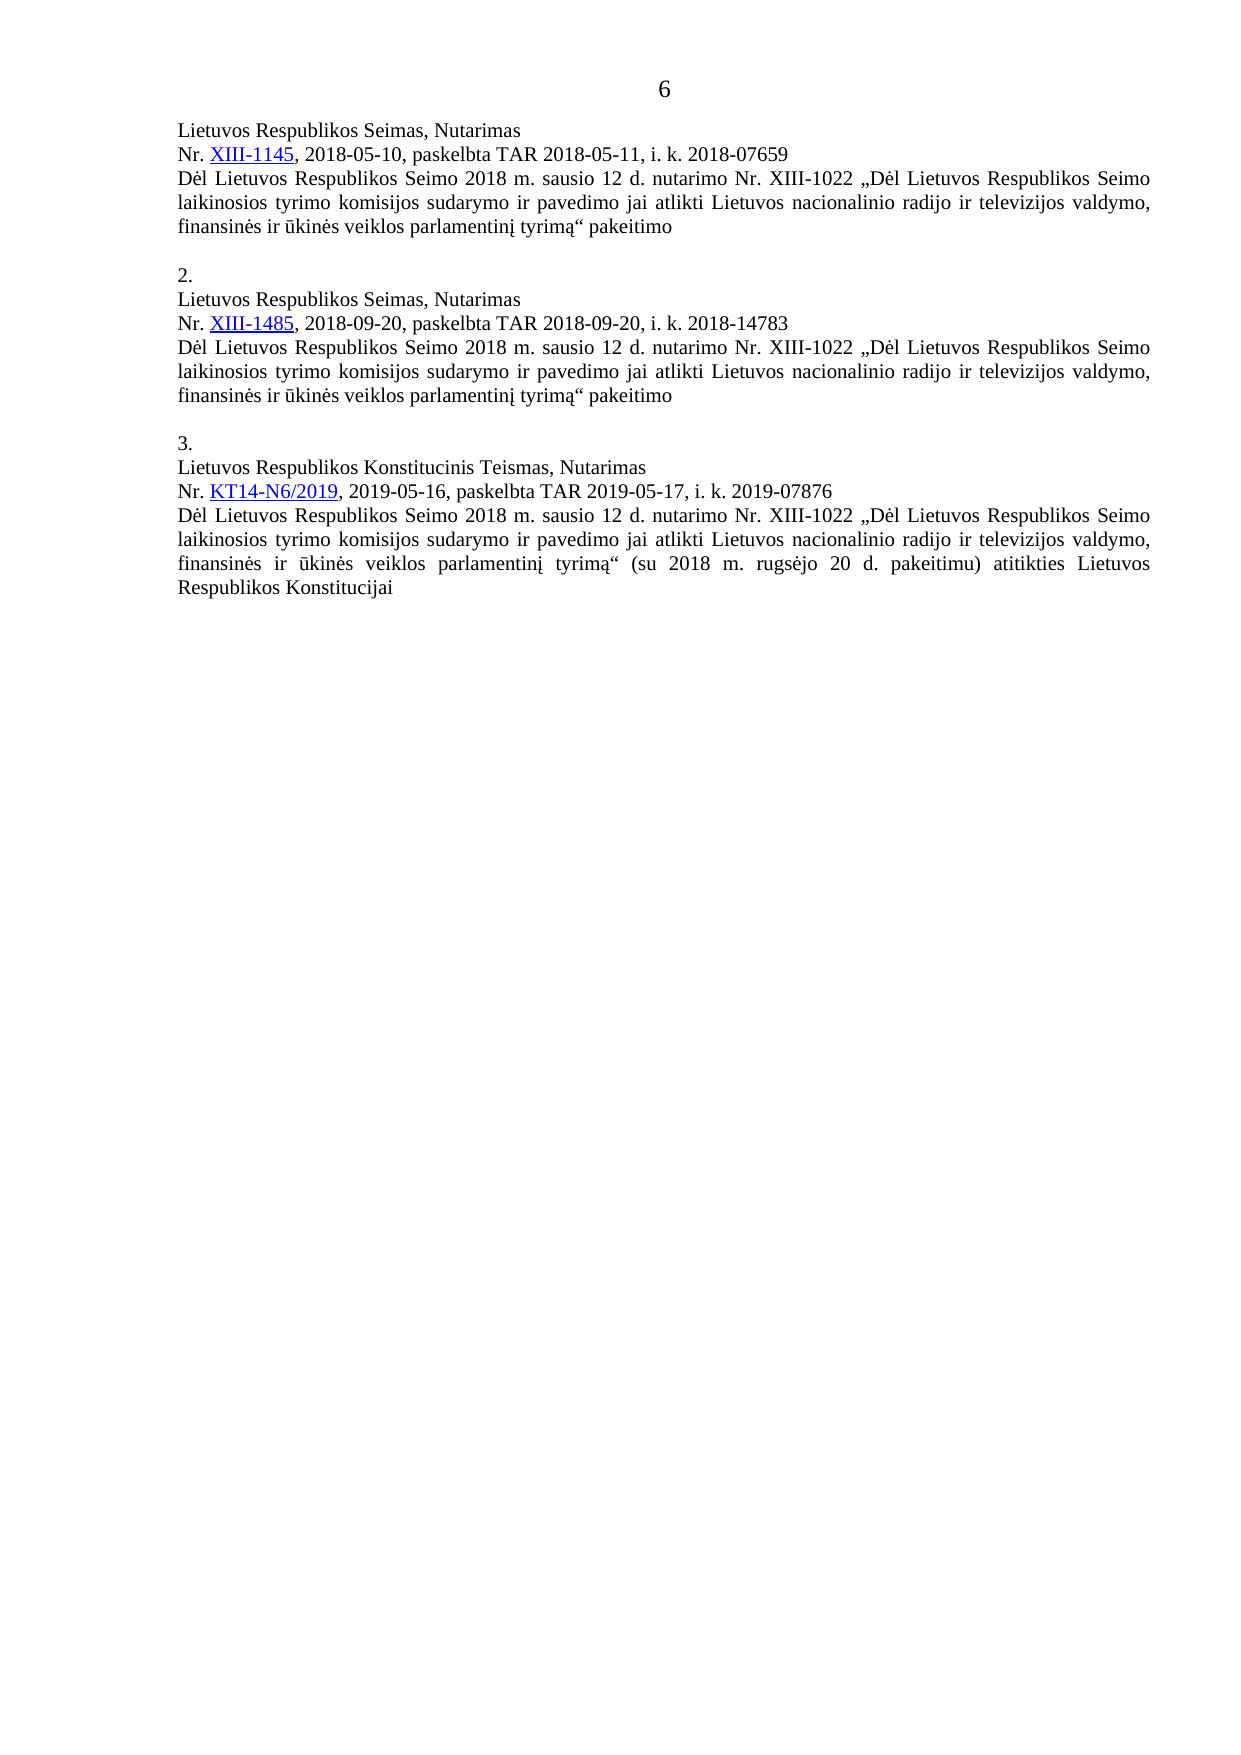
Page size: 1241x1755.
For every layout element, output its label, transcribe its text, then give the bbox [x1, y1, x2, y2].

text Dėl Lietuvos Respublikos Seimo 2018 m. sausio 12 d. nutarimo Nr. XIII-1022 „Dėl Lietuvos Respublikos Seimo laikinosios tyrimo komisijos sudarymo ir pavedimo jai atlikti Lietuvos nacionalinio radijo ir televizijos valdymo, finansinės ir ūkinės veiklos parlamentinį tyrimą“ pakeitimo [177, 166, 1152, 238]
text Dėl Lietuvos Respublikos Seimo 2018 m. sausio 12 d. nutarimo Nr. XIII-1022 „Dėl Lietuvos Respublikos Seimo laikinosios tyrimo komisijos sudarymo ir pavedimo jai atlikti Lietuvos nacionalinio radijo ir televizijos valdymo, finansinės ir ūkinės veiklos parlamentinį tyrimą“ (su 2018 m. rugsėjo 20 d. pakeitimu) atitikties Lietuvos Respublikos Konstitucijai [177, 503, 1152, 599]
text Lietuvos Respublikos Seimas, Nutarimas [177, 118, 1152, 142]
text 2. [177, 262, 1152, 287]
text 3. [177, 431, 1152, 455]
text Nr. XIII-1145, 2018-05-10, paskelbta TAR 2018-05-11, i. k. 2018-07659 [177, 142, 1152, 166]
text Nr. KT14-N6/2019, 2019-05-16, paskelbta TAR 2019-05-17, i. k. 2019-07876 [177, 479, 1152, 503]
text Dėl Lietuvos Respublikos Seimo 2018 m. sausio 12 d. nutarimo Nr. XIII-1022 „Dėl Lietuvos Respublikos Seimo laikinosios tyrimo komisijos sudarymo ir pavedimo jai atlikti Lietuvos nacionalinio radijo ir televizijos valdymo, finansinės ir ūkinės veiklos parlamentinį tyrimą“ pakeitimo [177, 335, 1152, 407]
text Nr. XIII-1485, 2018-09-20, paskelbta TAR 2018-09-20, i. k. 2018-14783 [177, 311, 1152, 335]
text Lietuvos Respublikos Konstitucinis Teismas, Nutarimas [177, 455, 1152, 479]
text Lietuvos Respublikos Seimas, Nutarimas [177, 287, 1152, 311]
